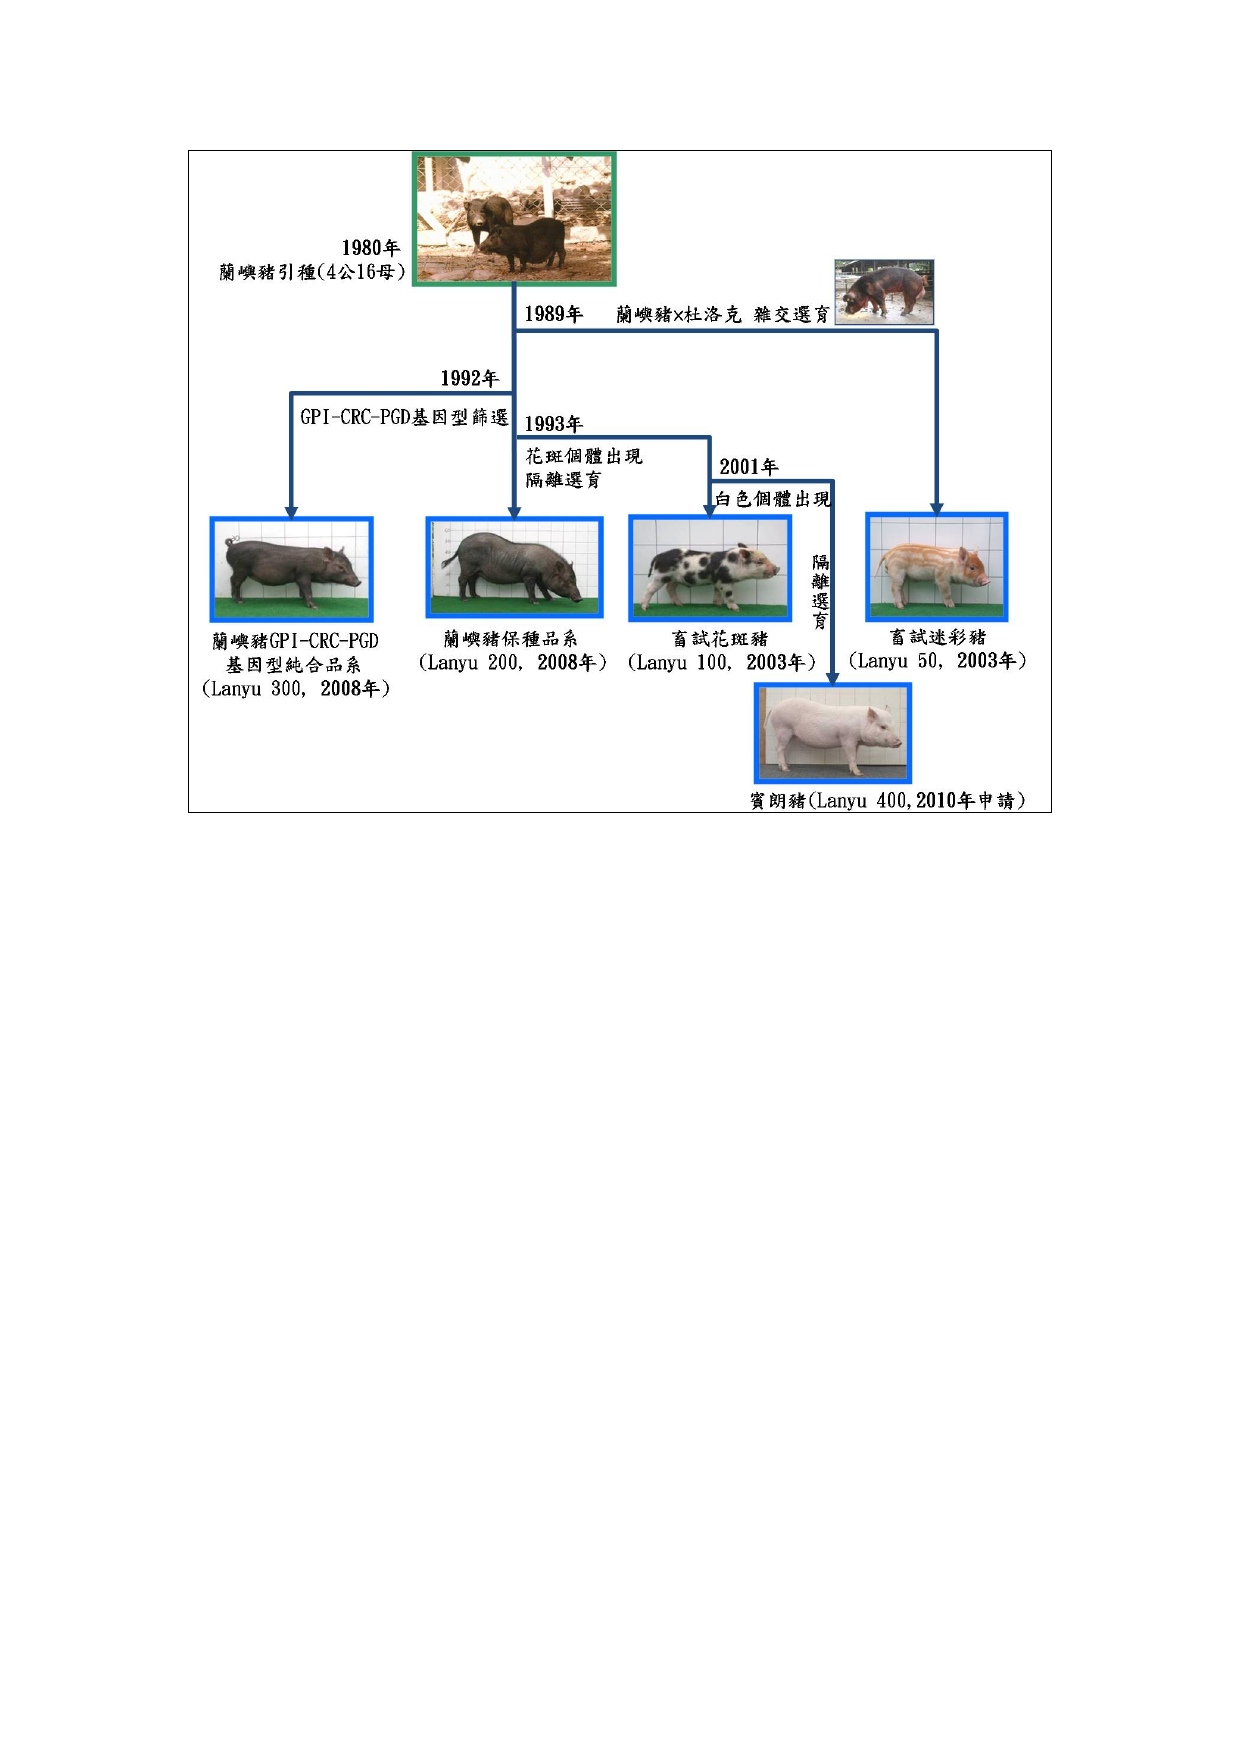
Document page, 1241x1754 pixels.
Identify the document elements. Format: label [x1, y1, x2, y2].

picture [189, 151, 1051, 812]
